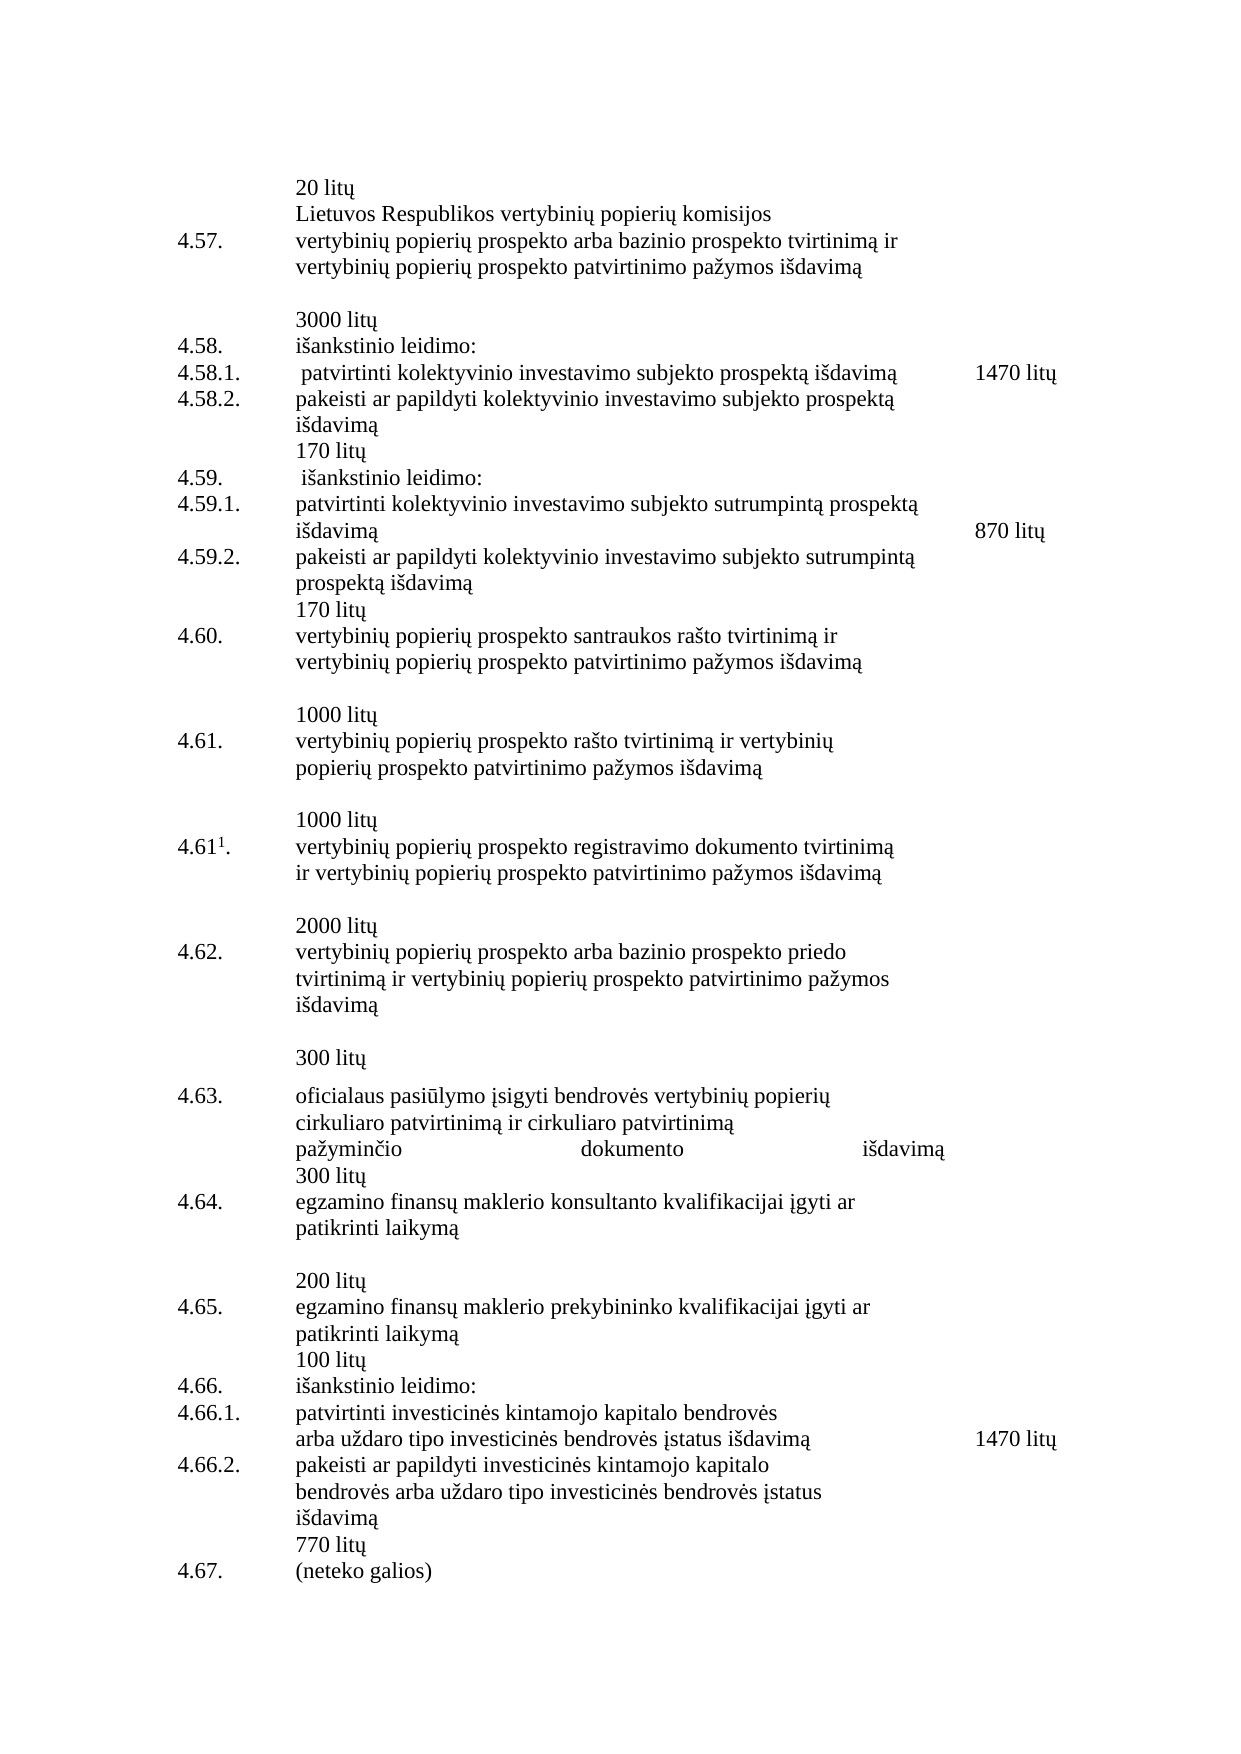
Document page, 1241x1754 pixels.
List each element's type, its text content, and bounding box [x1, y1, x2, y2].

text 4.63. oficialaus pasiūlymo įsigyti bendrovės vertybinių popierių [177, 1083, 1122, 1109]
text 4.57. vertybinių popierių prospekto arba bazinio prospekto tvirtinimą ir [177, 227, 1122, 253]
text prospektą išdavimą 170 litų [177, 569, 945, 622]
text išdavimą 300 litų [177, 991, 945, 1070]
text išdavimą 870 litų [177, 517, 1107, 543]
text 4.59.1. patvirtinti kolektyvinio investavimo subjekto sutrumpintą prospektą [177, 490, 974, 517]
text bendrovės arba uždaro tipo investicinės bendrovės įstatus išdavimą 770 litų [177, 1478, 945, 1557]
text 4.58.2. pakeisti ar papildyti kolektyvinio investavimo subjekto prospektą [177, 385, 945, 411]
text 4.60. vertybinių popierių prospekto santraukos rašto tvirtinimą ir [177, 622, 1122, 648]
text tvirtinimą ir vertybinių popierių prospekto patvirtinimo pažymos [177, 965, 1122, 991]
text 20 litų [177, 148, 945, 200]
text 4.64. egzamino finansų maklerio konsultanto kvalifikacijai įgyti ar patikrinti laikymą 200 litų [177, 1188, 945, 1293]
text 4.59. išankstinio leidimo: [177, 464, 945, 490]
text pažyminčio dokumento išdavimą 300 litų [177, 1135, 945, 1188]
text cirkuliaro patvirtinimą ir cirkuliaro patvirtinimą [177, 1109, 1122, 1135]
text 4.67. (neteko galios) [177, 1557, 945, 1583]
text 4.66.1. patvirtinti investicinės kintamojo kapitalo bendrovės [177, 1399, 1122, 1425]
text 4.62. vertybinių popierių prospekto arba bazinio prospekto priedo [177, 938, 1122, 965]
text 4.61. vertybinių popierių prospekto rašto tvirtinimą ir vertybinių [177, 727, 1122, 754]
text išdavimą 170 litų [177, 411, 945, 464]
text Lietuvos Respublikos vertybinių popierių komisijos [177, 200, 945, 227]
text 4.58.1. patvirtinti kolektyvinio investavimo subjekto prospektą išdavimą 1470 litų [177, 358, 1107, 385]
text vertybinių popierių prospekto patvirtinimo pažymos išdavimą 1000 litų [177, 648, 945, 727]
text 4.611. vertybinių popierių prospekto registravimo dokumento tvirtinimą [177, 833, 1122, 859]
text 4.59.2. pakeisti ar papildyti kolektyvinio investavimo subjekto sutrumpintą [177, 543, 945, 569]
text 4.58. išankstinio leidimo: [177, 332, 945, 358]
text 4.66. išankstinio leidimo: [177, 1372, 1122, 1399]
text vertybinių popierių prospekto patvirtinimo pažymos išdavimą 3000 litų [295, 253, 945, 332]
text ir vertybinių popierių prospekto patvirtinimo pažymos išdavimą 2000 litų [177, 859, 945, 938]
text 4.65. egzamino finansų maklerio prekybininko kvalifikacijai įgyti ar [177, 1293, 945, 1320]
text popierių prospekto patvirtinimo pažymos išdavimą 1000 litų [177, 754, 945, 833]
text arba uždaro tipo investicinės bendrovės įstatus išdavimą 1470 litų [177, 1425, 1122, 1452]
text patikrinti laikymą 100 litų [177, 1320, 945, 1372]
text 4.66.2. pakeisti ar papildyti investicinės kintamojo kapitalo [177, 1452, 1122, 1478]
